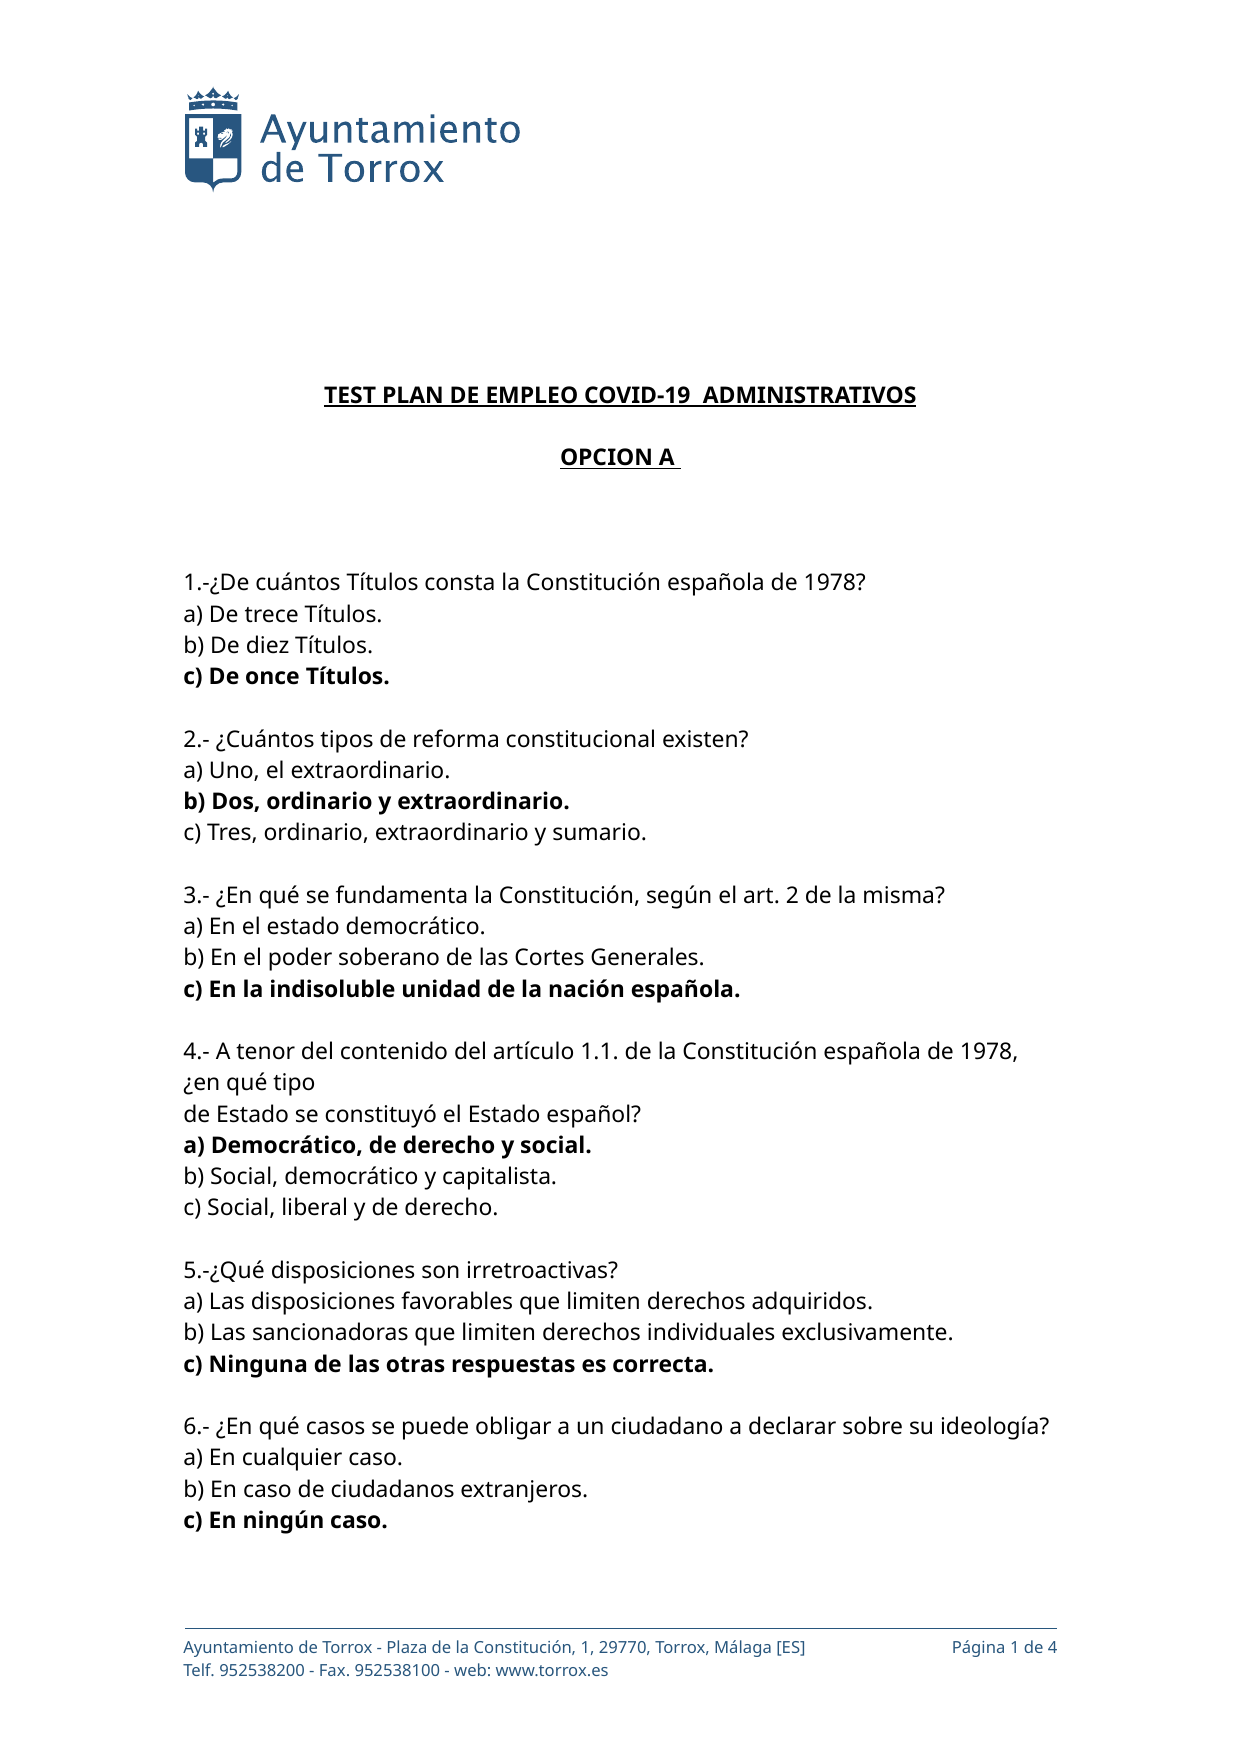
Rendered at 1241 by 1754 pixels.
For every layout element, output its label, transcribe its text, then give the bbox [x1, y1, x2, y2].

text b) Social, democrático y capitalista. [183, 1160, 1057, 1191]
text 1.-¿De cuántos Títulos consta la Constitución española de 1978? [183, 566, 1057, 598]
text c) Tres, ordinario, extraordinario y sumario. [183, 816, 1057, 848]
text a) En cualquier caso. [183, 1441, 1057, 1473]
text c) En ningún caso. [183, 1504, 1057, 1535]
text c) Social, liberal y de derecho. [183, 1191, 1057, 1223]
text 2.- ¿Cuántos tipos de reforma constitucional existen? [183, 723, 1057, 754]
text TEST PLAN DE EMPLEO COVID-19 ADMINISTRATIVOS [183, 379, 1057, 410]
text c) Ninguna de las otras respuestas es correcta. [183, 1348, 1057, 1379]
text b) Dos, ordinario y extraordinario. [183, 785, 1057, 816]
text 3.- ¿En qué se fundamenta la Constitución, según el art. 2 de la misma? [183, 879, 1057, 910]
text c) En la indisoluble unidad de la nación española. [183, 973, 1057, 1004]
text OPCION A [183, 441, 1057, 473]
text a) De trece Títulos. [183, 598, 1057, 629]
text 4.- A tenor del contenido del artículo 1.1. de la Constitución española de 1978, ¿en qué tipo [183, 1035, 1057, 1098]
text b) En caso de ciudadanos extranjeros. [183, 1473, 1057, 1504]
text b) Las sancionadoras que limiten derechos individuales exclusivamente. [183, 1316, 1057, 1348]
text c) De once Títulos. [183, 660, 1057, 691]
text b) En el poder soberano de las Cortes Generales. [183, 941, 1057, 973]
text a) Las disposiciones favorables que limiten derechos adquiridos. [183, 1285, 1057, 1316]
text b) De diez Títulos. [183, 629, 1057, 660]
text a) En el estado democrático. [183, 910, 1057, 941]
text 6.- ¿En qué casos se puede obligar a un ciudadano a declarar sobre su ideología? [183, 1410, 1057, 1441]
text a) Uno, el extraordinario. [183, 754, 1057, 785]
text a) Democrático, de derecho y social. [183, 1129, 1057, 1160]
text 5.-¿Qué disposiciones son irretroactivas? [183, 1254, 1057, 1285]
text de Estado se constituyó el Estado español? [183, 1098, 1057, 1129]
